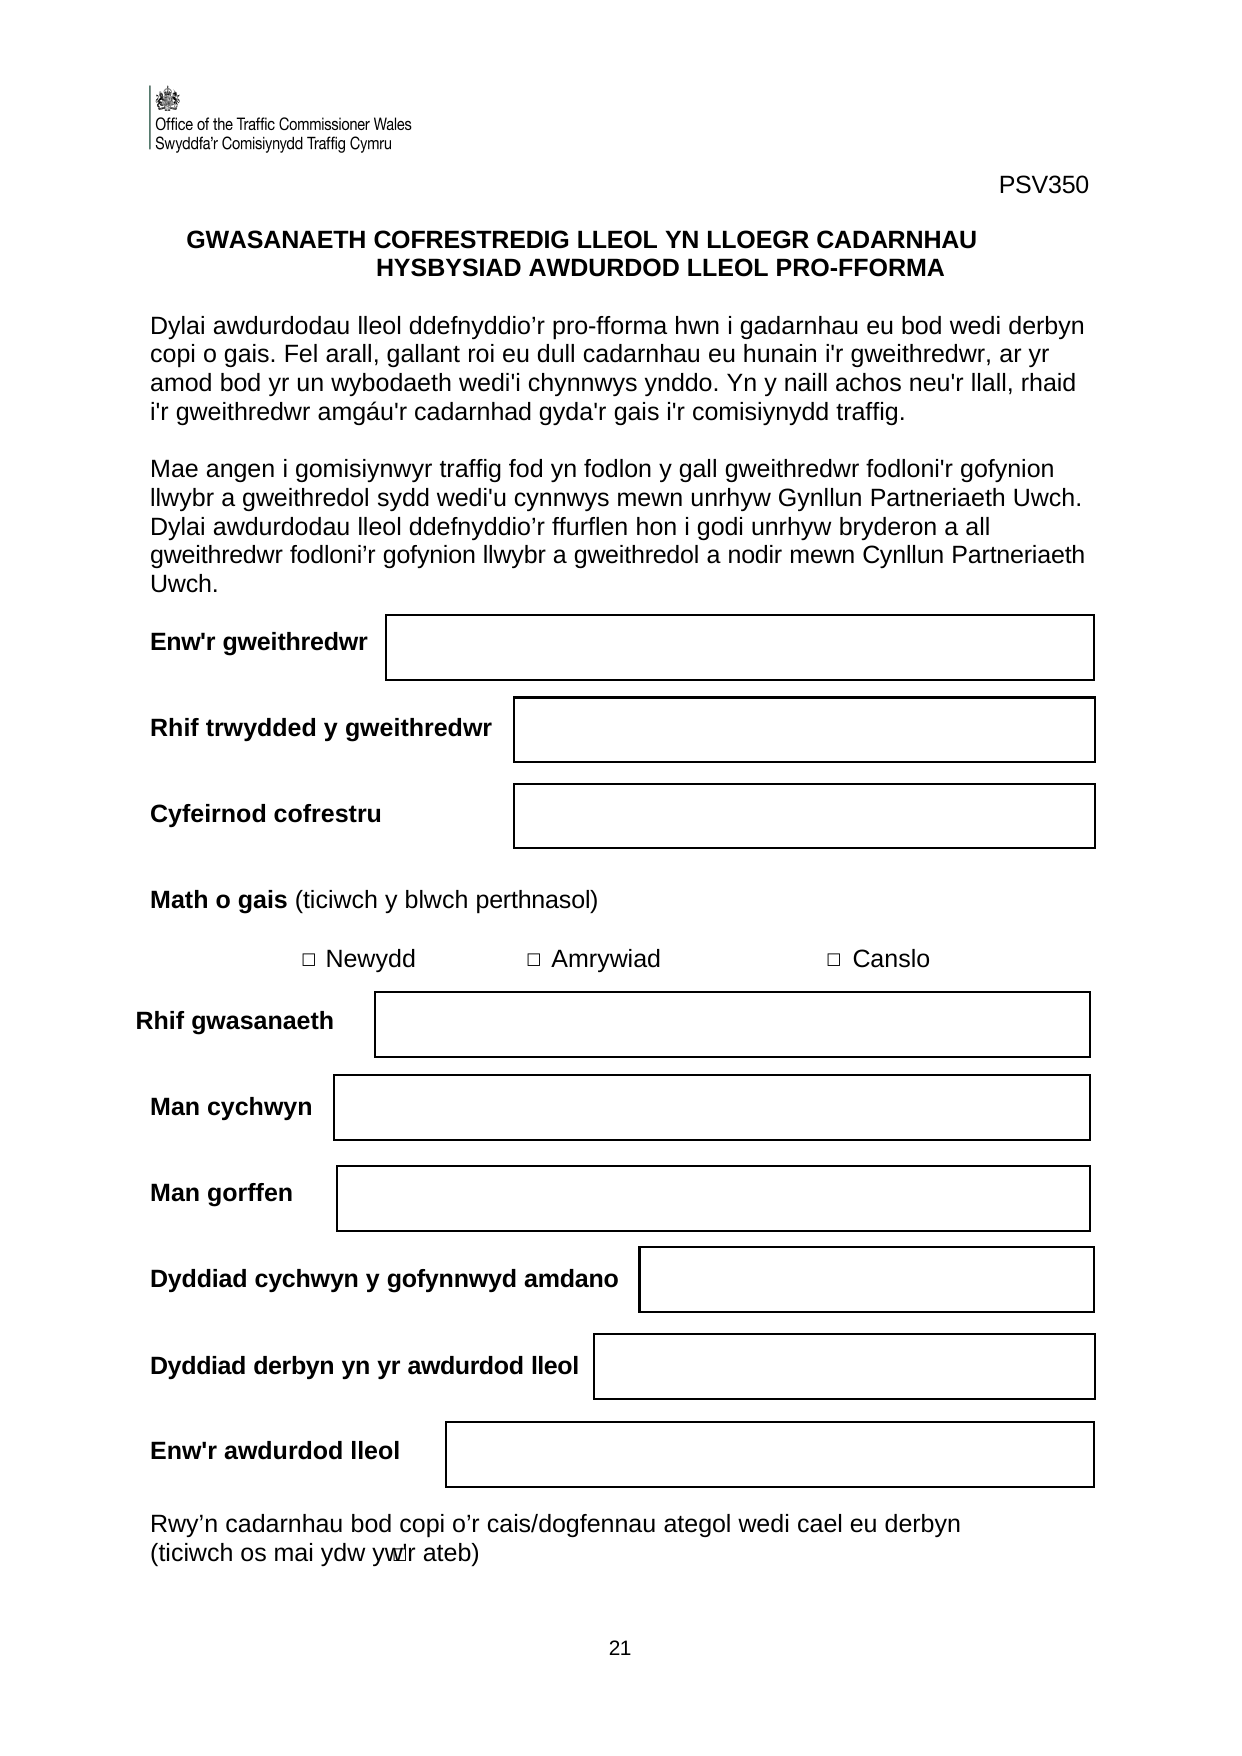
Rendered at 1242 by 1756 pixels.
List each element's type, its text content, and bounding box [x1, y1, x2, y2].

text [1095, 1264, 1121, 1293]
text [641, 1264, 1093, 1293]
text Newydd Amrywiad Canslo [125, 944, 1120, 974]
text Dyddiad cychwyn y gofynnwyd amdano [150, 1264, 638, 1293]
text Dylai awdurdodau lleol ddefnyddio’r pro-fforma hwn i gadarnhau eu bod wedi derbyn copi o gais. Fel arall, gallant roi eu dull cadarnhau eu hunain i'r gweithredwr, ar yr amod bod yr un wybodaeth wedi'i chynnwys ynddo. Yn y naill achos neu'r llall, rhaid i'r gweithredwr amgáu'r cadarnhad gyda'r gais i'r comisiynydd traffig. [150, 311, 1087, 426]
text ☐ [826, 947, 851, 972]
subtitle [1095, 627, 1121, 655]
text ☐ [301, 947, 326, 972]
subtitle [387, 627, 1093, 655]
text Rhif gwasanaeth Man cychwyn Man gorffen [135, 1006, 361, 1207]
text Rwy’n cadarnhau bod copi o’r cais/dogfennau ategol wedi cael eu derbyn (ticiwch os mai ydw yw'r ateb) [150, 1509, 1046, 1566]
text ☐ [392, 1541, 417, 1566]
text Mae angen i gomisiynwyr traffig fod yn fodlon y gall gweithredwr fodloni'r gofynion llwybr a gweithredol sydd wedi'u cynnwys mewn unrhyw Gynllun Partneriaeth Uwch. Dylai awdurdodau lleol ddefnyddio’r ffurflen hon i godi unrhyw bryderon a all gweithredwr fodloni’r gofynion llwybr a gweithredol a nodir mewn Cynllun Partneriaeth Uwch. [150, 454, 1087, 598]
subtitle GWASANAETH COFRESTREDIG LLEOL YN LLOEGR CADARNHAU HYSBYSIAD AWDURDOD LLEOL PRO-FFORMA [186, 225, 1078, 282]
text Math o gais (ticiwch y blwch perthnasol) [150, 885, 1121, 914]
subtitle Enw'r gweithredwr [150, 627, 385, 655]
text ☐ [526, 947, 551, 972]
text Rhif trwydded y gweithredwr Cyfeirnod cofrestru [150, 713, 603, 828]
text Dyddiad derbyn yn yr awdurdod lleol Enw'r awdurdod lleol [150, 1294, 603, 1465]
